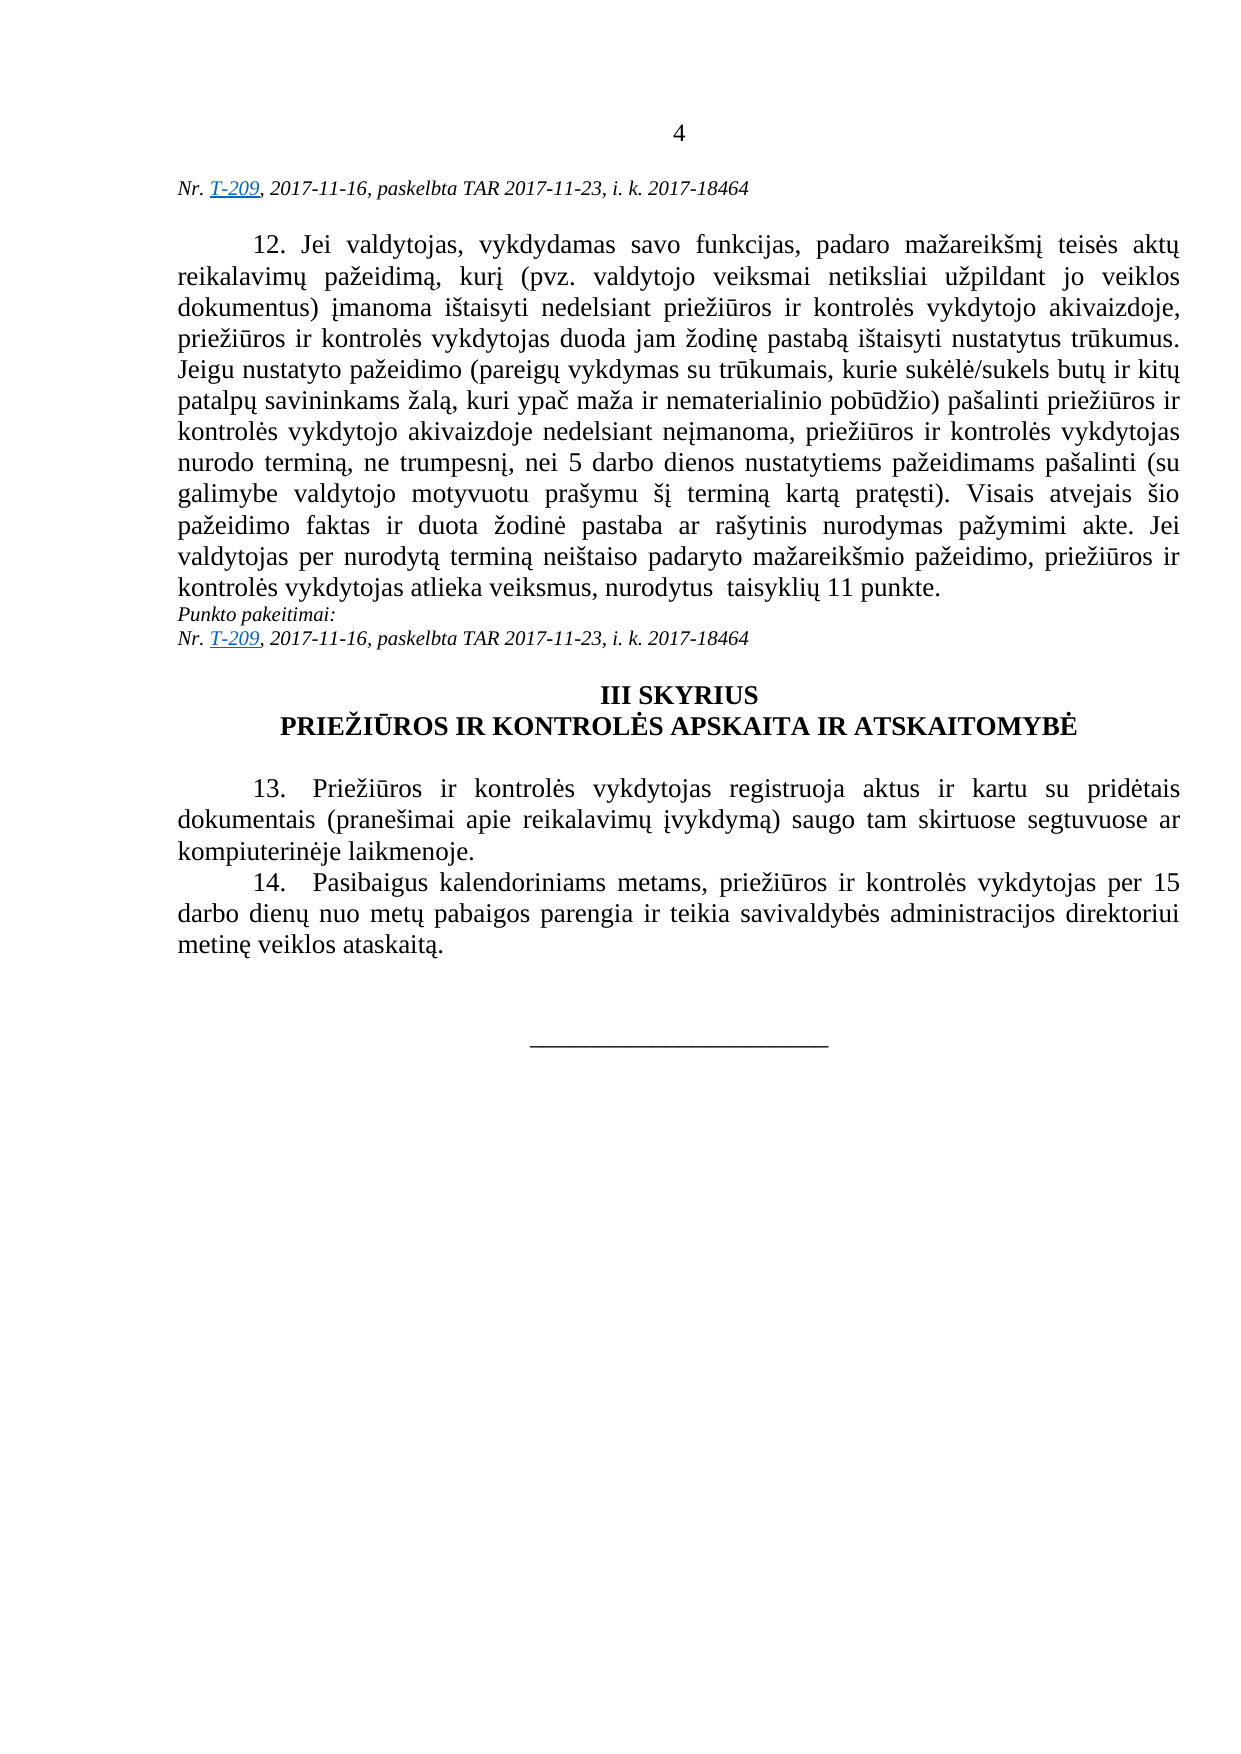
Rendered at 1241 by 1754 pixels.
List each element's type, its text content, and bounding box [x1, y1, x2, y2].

text 14. Pasibaigus kalendoriniams metams, priežiūros ir kontrolės vykdytojas per 15 darbo dienų nuo metų pabaigos parengia ir teikia savivaldybės administracijos direktoriui metinę veiklos ataskaitą. [177, 866, 1181, 959]
text PRIEŽIŪROS IR KONTROLĖS APSKAITA IR ATSKAITOMYBĖ [177, 710, 1181, 741]
text 13. Priežiūros ir kontrolės vykdytojas registruoja aktus ir kartu su pridėtais dokumentais (pranešimai apie reikalavimų įvykdymą) saugo tam skirtuose segtuvuose ar kompiuterinėje laikmenoje. [177, 772, 1181, 866]
text III SKYRIUS [177, 679, 1181, 710]
text ______________________ [177, 1019, 1181, 1050]
text 12. Jei valdytojas, vykdydamas savo funkcijas, padaro mažareikšmį teisės aktų reikalavimų pažeidimą, kurį (pvz. valdytojo veiksmai netiksliai užpildant jo veiklos dokumentus) įmanoma ištaisyti nedelsiant priežiūros ir kontrolės vykdytojo akivaizdoje, priežiūros ir kontrolės vykdytojas duoda jam žodinę pastabą ištaisyti nustatytus trūkumus. Jeigu nustatyto pažeidimo (pareigų vykdymas su trūkumais, kurie sukėlė/sukels butų ir kitų patalpų savininkams žalą, kuri ypač maža ir nematerialinio pobūdžio) pašalinti priežiūros ir kontrolės vykdytojo akivaizdoje nedelsiant neįmanoma, priežiūros ir kontrolės vykdytojas nurodo terminą, ne trumpesnį, nei 5 darbo dienos nustatytiems pažeidimams pašalinti (su galimybe valdytojo motyvuotu prašymu šį terminą kartą pratęsti). Visais atvejais šio pažeidimo faktas ir duota žodinė pastaba ar rašytinis nurodymas pažymimi akte. Jei valdytojas per nurodytą terminą neištaiso padaryto mažareikšmio pažeidimo, priežiūros ir kontrolės vykdytojas atlieka veiksmus, nurodytus taisyklių 11 punkte. [177, 228, 1181, 602]
text Nr. T-209, 2017-11-16, paskelbta TAR 2017-11-23, i. k. 2017-18464 [177, 176, 1181, 200]
text Punkto pakeitimai: [177, 602, 1181, 626]
text Nr. T-209, 2017-11-16, paskelbta TAR 2017-11-23, i. k. 2017-18464 [177, 626, 1181, 650]
